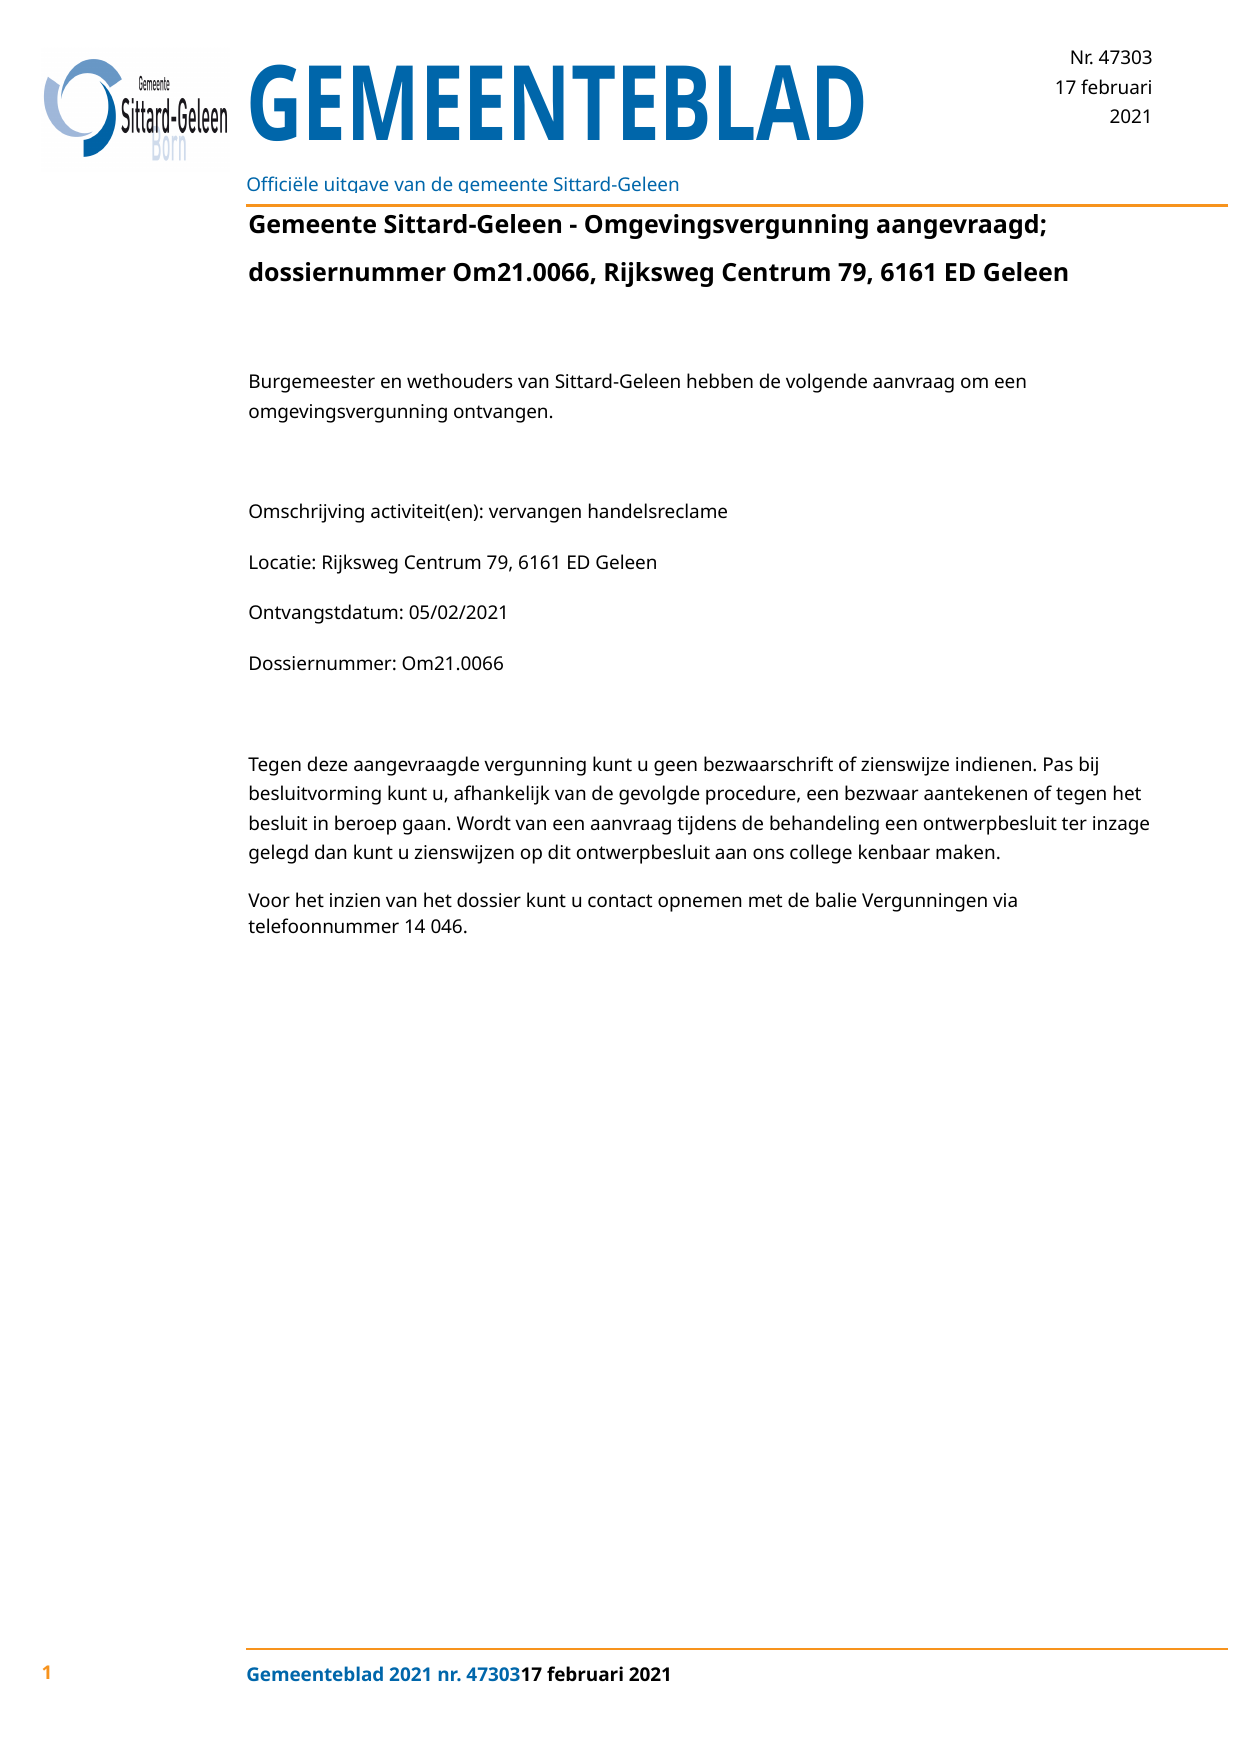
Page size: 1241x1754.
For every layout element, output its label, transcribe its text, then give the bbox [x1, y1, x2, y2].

picture [41, 47, 231, 172]
text Omschrijving activiteit(en): vervangen handelsreclame [248, 499, 1152, 524]
text Voor het inzien van het dossier kunt u contact opnemen met de balie Vergunningen via telefoonnummer 14 046. [248, 887, 1152, 939]
text Dossiernummer: Om21.0066 [248, 650, 1152, 676]
text Tegen deze aangevraagde vergunning kunt u geen bezwaarschrift of zienswijze indienen. Pas bij besluitvorming kunt u, afhankelijk van de gevolgde procedure, een bezwaar aantekenen of tegen het besluit in beroep gaan. Wordt van een aanvraag tijdens de behandeling een ontwerpbesluit ter inzage gelegd dan kunt u zienswijzen op dit ontwerpbesluit aan ons college kenbaar maken. [248, 751, 1152, 865]
text Locatie: Rijksweg Centrum 79, 6161 ED Geleen [248, 549, 1152, 575]
text Burgemeester en wethouders van Sittard-Geleen hebben de volgende aanvraag om een omgevingsvergunning ontvangen. [248, 368, 1152, 424]
text Ontvangstdatum: 05/02/2021 [248, 599, 1152, 625]
text Gemeente Sittard-Geleen - Omgevingsvergunning aangevraagd; dossiernummer Om21.0066, Rijksweg Centrum 79, 6161 ED Geleen [248, 207, 1152, 288]
